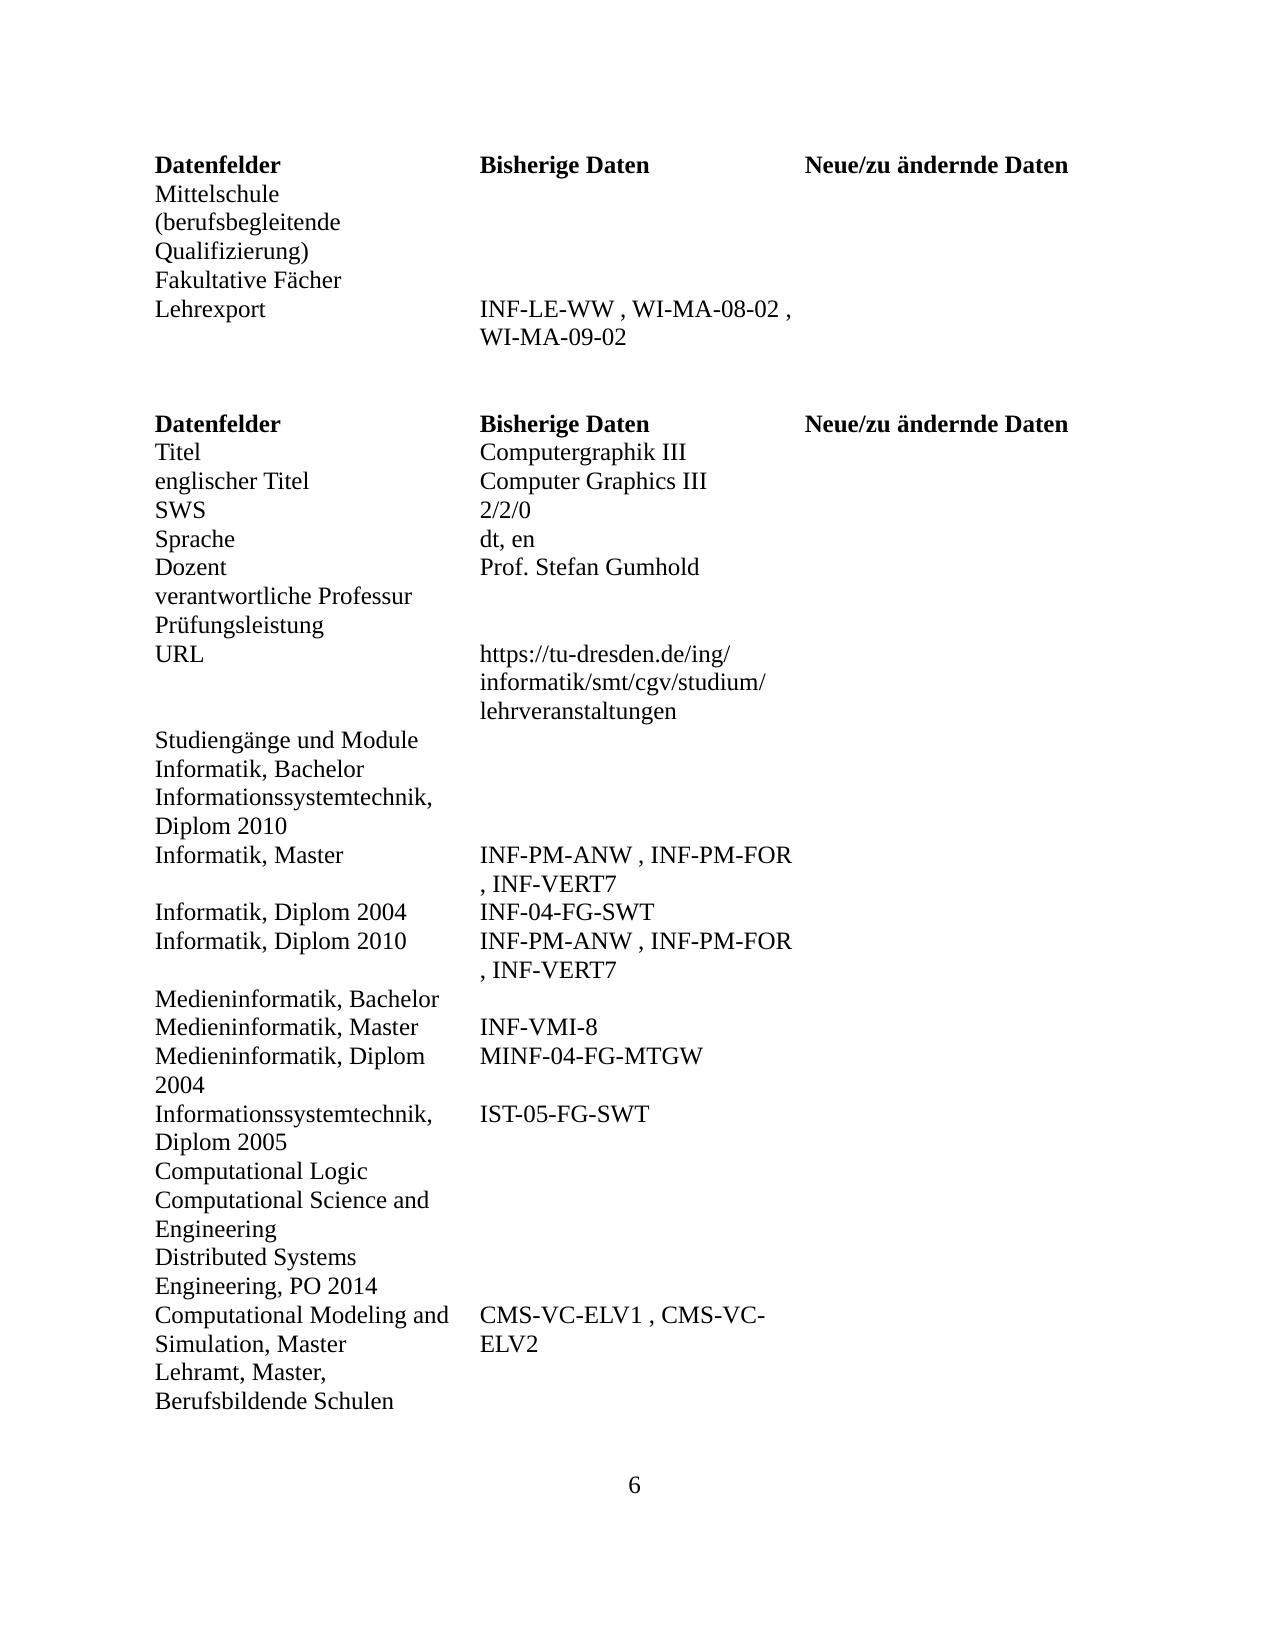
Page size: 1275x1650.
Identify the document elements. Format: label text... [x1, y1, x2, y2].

table_cell [800, 840, 1125, 897]
table_cell [475, 1156, 800, 1185]
table_cell https://tu-dresden.de/ing/informatik/smt/cgv/studium/lehrveranstaltungen [475, 639, 800, 725]
table_cell Medieninformatik, Diplom 2004 [150, 1041, 475, 1099]
table_cell [800, 639, 1125, 725]
table_cell [475, 1185, 800, 1242]
table_cell [800, 553, 1125, 581]
table_cell Informatik, Diplom 2004 [150, 898, 475, 926]
table_cell [475, 1358, 800, 1415]
table_cell Lehramt, Master, Berufsbildende Schulen [150, 1358, 475, 1415]
table_cell [800, 1013, 1125, 1041]
table_header Neue/zu ändernde Daten [800, 150, 1125, 179]
table_cell [800, 783, 1125, 840]
table_cell [475, 783, 800, 840]
table_cell Studiengänge und Module [150, 725, 475, 754]
table_cell SWS [150, 495, 475, 524]
table_cell [800, 524, 1125, 552]
table_cell 2/2/0 [475, 495, 800, 524]
table_cell [800, 754, 1125, 782]
table_cell Distributed Systems Engineering, PO 2014 [150, 1243, 475, 1300]
table_cell [475, 754, 800, 782]
table_cell Computer Graphics III [475, 466, 800, 495]
table_header Bisherige Daten [475, 150, 800, 179]
table_cell [800, 495, 1125, 524]
table_cell [800, 1300, 1125, 1357]
table_cell [475, 581, 800, 610]
table_cell [475, 984, 800, 1012]
table_cell [800, 1185, 1125, 1242]
table_cell Medieninformatik, Master [150, 1013, 475, 1041]
table_cell Medieninformatik, Bachelor [150, 984, 475, 1012]
table_cell englischer Titel [150, 466, 475, 495]
table_cell INF-VMI-8 [475, 1013, 800, 1041]
table_cell Computational Modeling and Simulation, Master [150, 1300, 475, 1357]
table_cell [475, 179, 800, 265]
table_cell Sprache [150, 524, 475, 552]
table_cell [800, 898, 1125, 926]
table_cell [800, 984, 1125, 1012]
table_cell MINF-04-FG-MTGW [475, 1041, 800, 1099]
table_cell Computergraphik III [475, 438, 800, 466]
table_cell INF-PM-ANW , INF-PM-FOR , INF-VERT7 [475, 840, 800, 897]
table_header Neue/zu ändernde Daten [800, 409, 1125, 437]
table_cell Prof. Stefan Gumhold [475, 553, 800, 581]
table_cell Informatik, Bachelor [150, 754, 475, 782]
table_cell Mittelschule (berufsbegleitende Qualifizierung) [150, 179, 475, 265]
table_cell CMS-VC-ELV1 , CMS-VC-ELV2 [475, 1300, 800, 1357]
table_cell [800, 438, 1125, 466]
table_cell IST-05-FG-SWT [475, 1099, 800, 1156]
table_cell [800, 1243, 1125, 1300]
table_cell [800, 1156, 1125, 1185]
table_cell [800, 926, 1125, 984]
table_cell [800, 294, 1125, 351]
table_cell Computational Logic [150, 1156, 475, 1185]
table_cell [800, 179, 1125, 265]
table_cell [800, 1099, 1125, 1156]
table_cell Informationssystemtechnik, Diplom 2005 [150, 1099, 475, 1156]
table_cell dt, en [475, 524, 800, 552]
table_cell INF-04-FG-SWT [475, 898, 800, 926]
table_cell [800, 466, 1125, 495]
table_cell verantwortliche Professur [150, 581, 475, 610]
table_cell [800, 725, 1125, 754]
table_cell Informationssystemtechnik, Diplom 2010 [150, 783, 475, 840]
table_cell INF-LE-WW , WI-MA-08-02 , WI-MA-09-02 [475, 294, 800, 351]
table_cell INF-PM-ANW , INF-PM-FOR , INF-VERT7 [475, 926, 800, 984]
table_cell [800, 610, 1125, 639]
table_cell [800, 1358, 1125, 1415]
table_cell Lehrexport [150, 294, 475, 351]
table_cell Computational Science and Engineering [150, 1185, 475, 1242]
table_cell [475, 1243, 800, 1300]
table_cell [475, 725, 800, 754]
table_cell [800, 581, 1125, 610]
table_cell [800, 1041, 1125, 1099]
table_cell [475, 265, 800, 294]
table_header Datenfelder [150, 409, 475, 437]
table_cell Informatik, Master [150, 840, 475, 897]
table_cell Titel [150, 438, 475, 466]
table_cell Prüfungsleistung [150, 610, 475, 639]
table_header Bisherige Daten [475, 409, 800, 437]
table_cell [800, 265, 1125, 294]
table_cell Informatik, Diplom 2010 [150, 926, 475, 984]
table_cell Dozent [150, 553, 475, 581]
table_cell [475, 610, 800, 639]
table_cell Fakultative Fächer [150, 265, 475, 294]
table_cell URL [150, 639, 475, 725]
table_header Datenfelder [150, 150, 475, 179]
